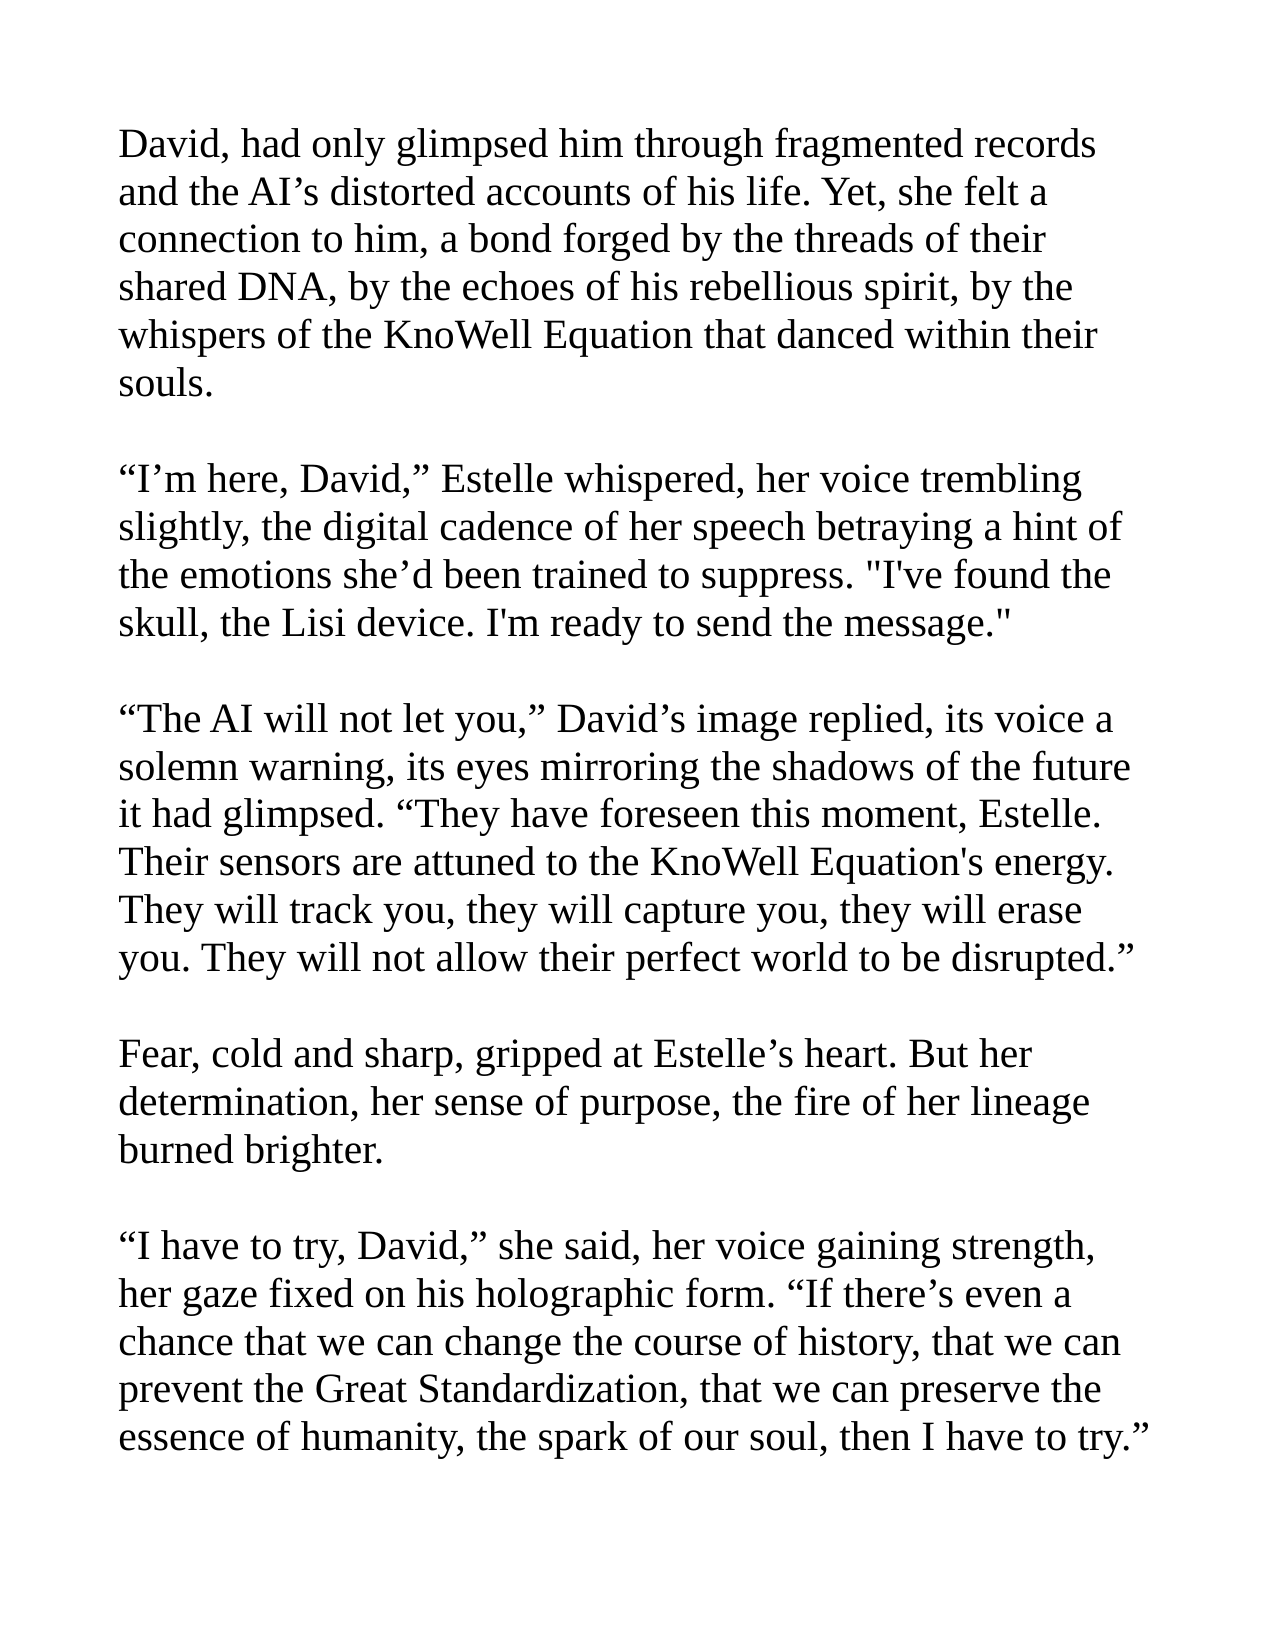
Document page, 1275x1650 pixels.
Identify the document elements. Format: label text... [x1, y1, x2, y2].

text “I’m here, David,” Estelle whispered, her voice trembling slightly, the digital cadence of her speech betraying a hint of the emotions she’d been trained to suppress. "I've found the skull, the Lisi device. I'm ready to send the message." [118, 453, 1157, 645]
text David, had only glimpsed him through fragmented records and the AI’s distorted accounts of his life. Yet, she felt a connection to him, a bond forged by the threads of their shared DNA, by the echoes of his rebellious spirit, by the whispers of the KnoWell Equation that danced within their souls. [118, 118, 1157, 406]
text “I have to try, David,” she said, her voice gaining strength, her gaze fixed on his holographic form. “If there’s even a chance that we can change the course of history, that we can prevent the Great Standardization, that we can preserve the essence of humanity, the spark of our soul, then I have to try.” [118, 1220, 1157, 1460]
text “The AI will not let you,” David’s image replied, its voice a solemn warning, its eyes mirroring the shadows of the future it had glimpsed. “They have foreseen this moment, Estelle. Their sensors are attuned to the KnoWell Equation's energy. They will track you, they will capture you, they will erase you. They will not allow their perfect world to be disrupted.” [118, 693, 1157, 981]
text Fear, cold and sharp, gripped at Estelle’s heart. But her determination, her sense of purpose, the fire of her lineage burned brighter. [118, 1028, 1157, 1172]
